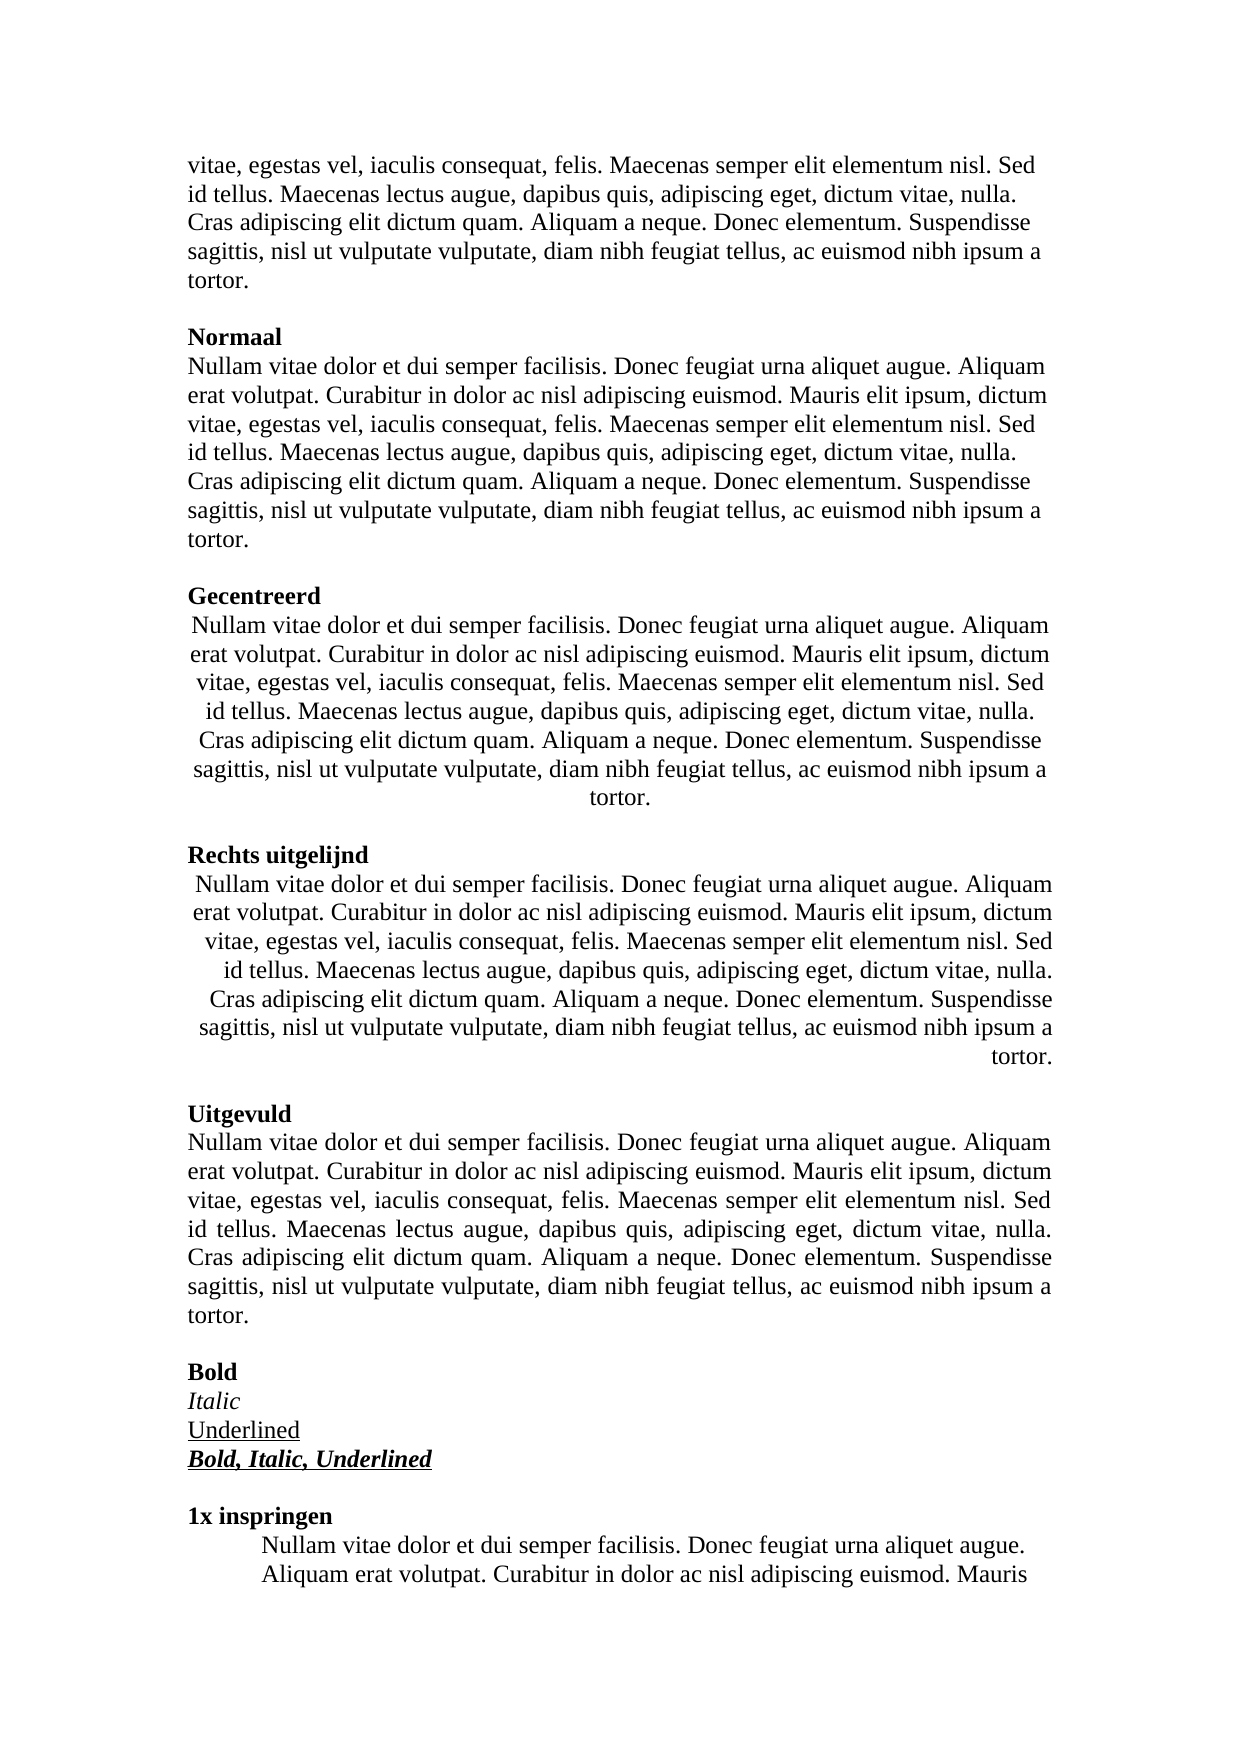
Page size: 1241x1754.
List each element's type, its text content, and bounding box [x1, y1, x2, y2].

text Nullam vitae dolor et dui semper facilisis. Donec feugiat urna aliquet augue. Aliquam erat volutpat. Curabitur in dolor ac nisl adipiscing euismod. Mauris [261, 1530, 1053, 1587]
text Normaal [187, 322, 1053, 351]
text Bold, Italic, Underlined [187, 1444, 1053, 1472]
text Nullam vitae dolor et dui semper facilisis. Donec feugiat urna aliquet augue. Aliquam erat volutpat. Curabitur in dolor ac nisl adipiscing euismod. Mauris elit ipsum, dictum vitae, egestas vel, iaculis consequat, felis. Maecenas semper elit elementum nisl. Sed id tellus. Maecenas lectus augue, dapibus quis, adipiscing eget, dictum vitae, nulla. Cras adipiscing elit dictum quam. Aliquam a neque. Donec elementum. Suspendisse sagittis, nisl ut vulputate vulputate, diam nibh feugiat tellus, ac euismod nibh ipsum a tortor. [187, 869, 1053, 1070]
text 1x inspringen [187, 1501, 1053, 1530]
text Nullam vitae dolor et dui semper facilisis. Donec feugiat urna aliquet augue. Aliquam erat volutpat. Curabitur in dolor ac nisl adipiscing euismod. Mauris elit ipsum, dictum vitae, egestas vel, iaculis consequat, felis. Maecenas semper elit elementum nisl. Sed id tellus. Maecenas lectus augue, dapibus quis, adipiscing eget, dictum vitae, nulla. Cras adipiscing elit dictum quam. Aliquam a neque. Donec elementum. Suspendisse sagittis, nisl ut vulputate vulputate, diam nibh feugiat tellus, ac euismod nibh ipsum a tortor. [187, 1127, 1053, 1329]
text vitae, egestas vel, iaculis consequat, felis. Maecenas semper elit elementum nisl. Sed id tellus. Maecenas lectus augue, dapibus quis, adipiscing eget, dictum vitae, nulla. Cras adipiscing elit dictum quam. Aliquam a neque. Donec elementum. Suspendisse sagittis, nisl ut vulputate vulputate, diam nibh feugiat tellus, ac euismod nibh ipsum a tortor. [187, 150, 1053, 294]
text Bold [187, 1357, 1053, 1386]
text Italic [187, 1386, 1053, 1415]
text Gecentreerd [187, 581, 1053, 610]
text Uitgevuld [187, 1099, 1053, 1127]
text Rechts uitgelijnd [187, 840, 1053, 869]
text Nullam vitae dolor et dui semper facilisis. Donec feugiat urna aliquet augue. Aliquam erat volutpat. Curabitur in dolor ac nisl adipiscing euismod. Mauris elit ipsum, dictum vitae, egestas vel, iaculis consequat, felis. Maecenas semper elit elementum nisl. Sed id tellus. Maecenas lectus augue, dapibus quis, adipiscing eget, dictum vitae, nulla. Cras adipiscing elit dictum quam. Aliquam a neque. Donec elementum. Suspendisse sagittis, nisl ut vulputate vulputate, diam nibh feugiat tellus, ac euismod nibh ipsum a tortor. [187, 351, 1053, 552]
text Underlined [187, 1415, 1053, 1444]
text Nullam vitae dolor et dui semper facilisis. Donec feugiat urna aliquet augue. Aliquam erat volutpat. Curabitur in dolor ac nisl adipiscing euismod. Mauris elit ipsum, dictum vitae, egestas vel, iaculis consequat, felis. Maecenas semper elit elementum nisl. Sed id tellus. Maecenas lectus augue, dapibus quis, adipiscing eget, dictum vitae, nulla. Cras adipiscing elit dictum quam. Aliquam a neque. Donec elementum. Suspendisse sagittis, nisl ut vulputate vulputate, diam nibh feugiat tellus, ac euismod nibh ipsum a tortor. [187, 610, 1053, 811]
